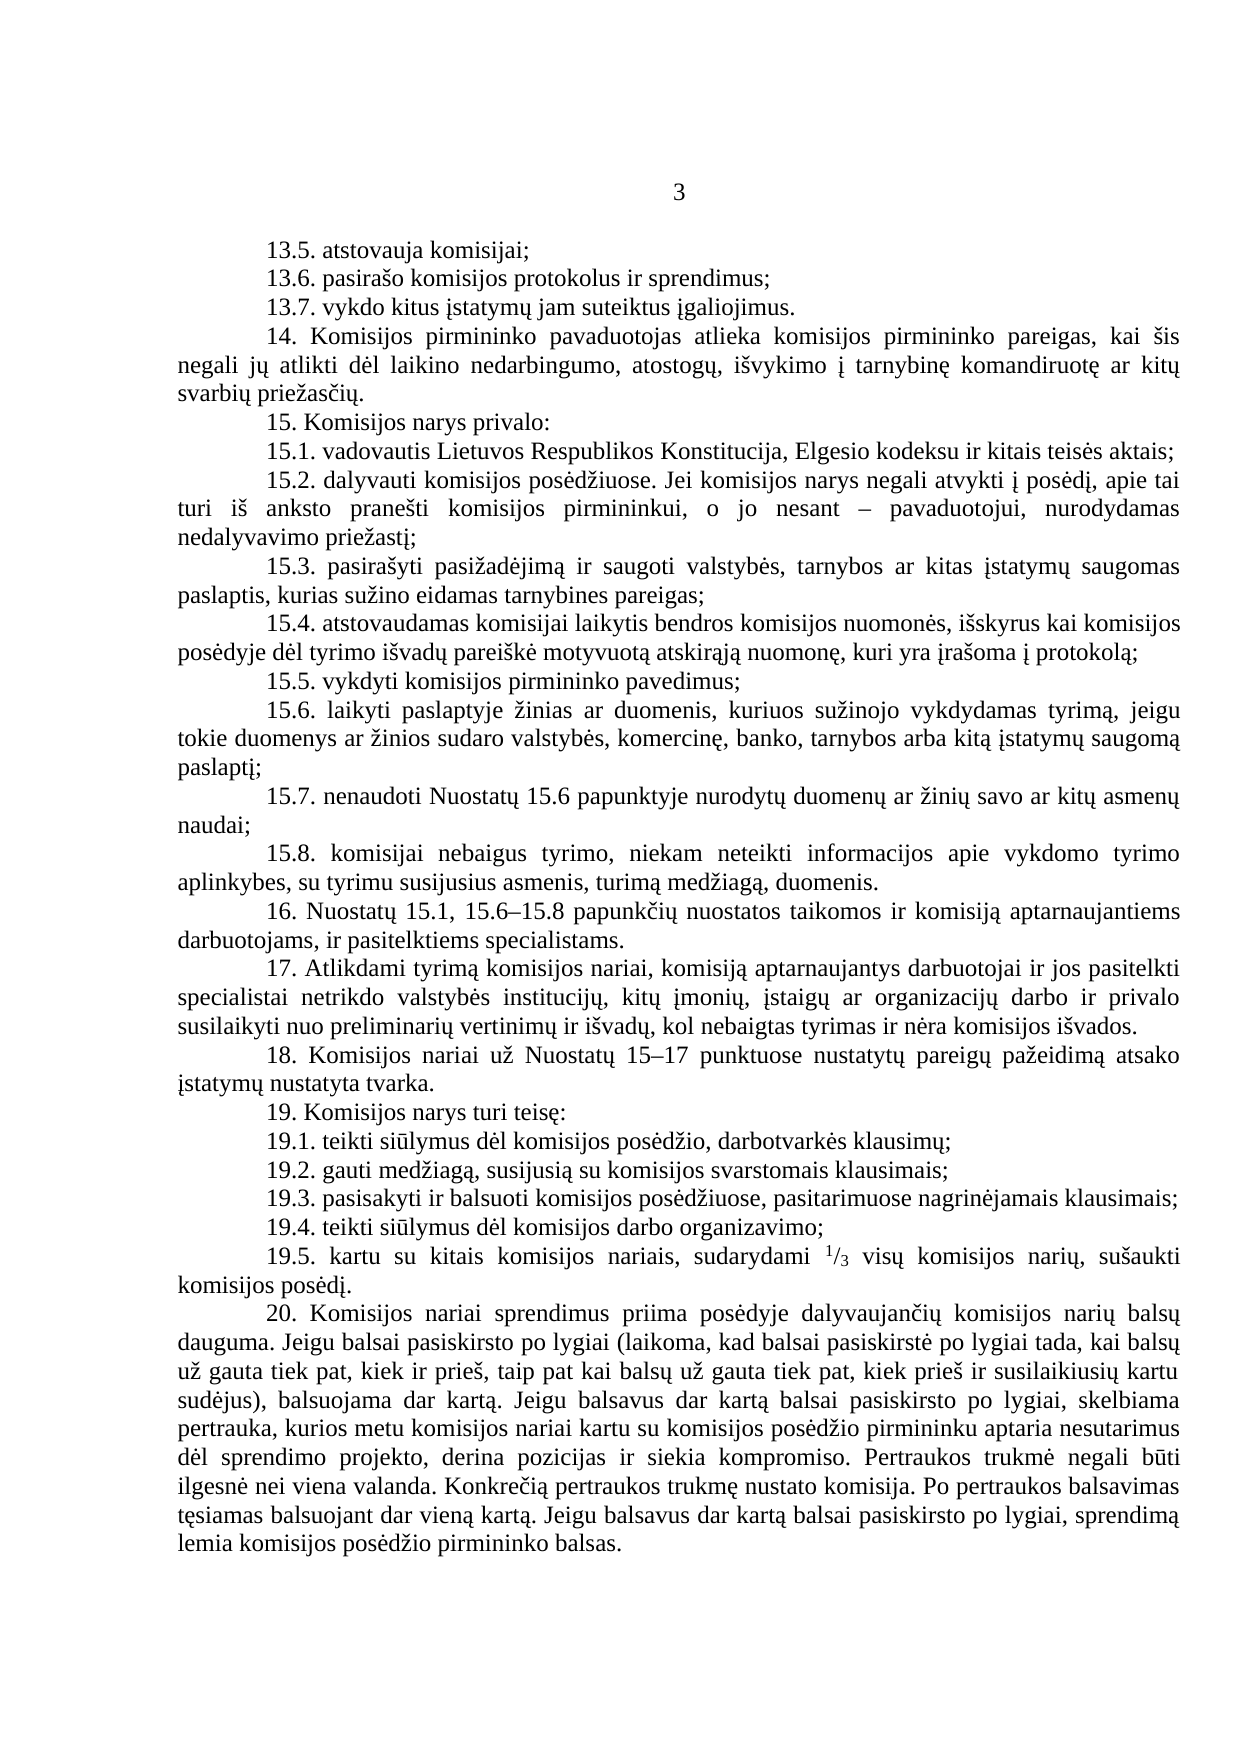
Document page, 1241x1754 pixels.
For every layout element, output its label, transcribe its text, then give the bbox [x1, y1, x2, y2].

text 19.2. gauti medžiagą, susijusią su komisijos svarstomais klausimais; [177, 1155, 1181, 1183]
text 15.6. laikyti paslaptyje žinias ar duomenis, kuriuos sužinojo vykdydamas tyrimą, jeigu tokie duomenys ar žinios sudaro valstybės, komercinę, banko, tarnybos arba kitą įstatymų saugomą paslaptį; [177, 695, 1181, 781]
text 19.3. pasisakyti ir balsuoti komisijos posėdžiuose, pasitarimuose nagrinėjamais klausimais; [177, 1183, 1181, 1212]
text 19. Komisijos narys turi teisę: [177, 1097, 1181, 1126]
text 15.4. atstovaudamas komisijai laikytis bendros komisijos nuomonės, išskyrus kai komisijos posėdyje dėl tyrimo išvadų pareiškė motyvuotą atskirąją nuomonę, kuri yra įrašoma į protokolą; [177, 608, 1181, 666]
text 13.5. atstovauja komisijai; [177, 235, 1181, 263]
text 15. Komisijos narys privalo: [177, 407, 1181, 436]
text 15.1. vadovautis Lietuvos Respublikos Konstitucija, Elgesio kodeksu ir kitais teisės aktais; [177, 436, 1181, 465]
text 18. Komisijos nariai už Nuostatų 15–17 punktuose nustatytų pareigų pažeidimą atsako įstatymų nustatyta tvarka. [177, 1040, 1181, 1097]
text 15.7. nenaudoti Nuostatų 15.6 papunktyje nurodytų duomenų ar žinių savo ar kitų asmenų naudai; [177, 781, 1181, 838]
text 15.5. vykdyti komisijos pirmininko pavedimus; [177, 666, 1181, 695]
text 17. Atlikdami tyrimą komisijos nariai, komisiją aptarnaujantys darbuotojai ir jos pasitelkti specialistai netrikdo valstybės institucijų, kitų įmonių, įstaigų ar organizacijų darbo ir privalo susilaikyti nuo preliminarių vertinimų ir išvadų, kol nebaigtas tyrimas ir nėra komisijos išvados. [177, 953, 1181, 1040]
text 20. Komisijos nariai sprendimus priima posėdyje dalyvaujančių komisijos narių balsų dauguma. Jeigu balsai pasiskirsto po lygiai (laikoma, kad balsai pasiskirstė po lygiai tada, kai balsų už gauta tiek pat, kiek ir prieš, taip pat kai balsų už gauta tiek pat, kiek prieš ir susilaikiusių kartu sudėjus), balsuojama dar kartą. Jeigu balsavus dar kartą balsai pasiskirsto po lygiai, skelbiama pertrauka, kurios metu komisijos nariai kartu su komisijos posėdžio pirmininku aptaria nesutarimus dėl sprendimo projekto, derina pozicijas ir siekia kompromiso. Pertraukos trukmė negali būti ilgesnė nei viena valanda. Konkrečią pertraukos trukmę nustato komisija. Po pertraukos balsavimas tęsiamas balsuojant dar vieną kartą. Jeigu balsavus dar kartą balsai pasiskirsto po lygiai, sprendimą lemia komisijos posėdžio pirmininko balsas. [177, 1298, 1181, 1557]
text 13.6. pasirašo komisijos protokolus ir sprendimus; [177, 263, 1181, 292]
text 19.4. teikti siūlymus dėl komisijos darbo organizavimo; [177, 1212, 1181, 1241]
text 14. Komisijos pirmininko pavaduotojas atlieka komisijos pirmininko pareigas, kai šis negali jų atlikti dėl laikino nedarbingumo, atostogų, išvykimo į tarnybinę komandiruotę ar kitų svarbių priežasčių. [177, 321, 1181, 407]
text 16. Nuostatų 15.1, 15.6–15.8 papunkčių nuostatos taikomos ir komisiją aptarnaujantiems darbuotojams, ir pasitelktiems specialistams. [177, 896, 1181, 953]
text 19.1. teikti siūlymus dėl komisijos posėdžio, darbotvarkės klausimų; [177, 1126, 1181, 1155]
text 19.5. kartu su kitais komisijos nariais, sudarydami 1/3 visų komisijos narių, sušaukti komisijos posėdį. [177, 1241, 1181, 1298]
text 15.3. pasirašyti pasižadėjimą ir saugoti valstybės, tarnybos ar kitas įstatymų saugomas paslaptis, kurias sužino eidamas tarnybines pareigas; [177, 551, 1181, 608]
text 13.7. vykdo kitus įstatymų jam suteiktus įgaliojimus. [177, 292, 1181, 321]
text 15.8. komisijai nebaigus tyrimo, niekam neteikti informacijos apie vykdomo tyrimo aplinkybes, su tyrimu susijusius asmenis, turimą medžiagą, duomenis. [177, 838, 1181, 896]
text 15.2. dalyvauti komisijos posėdžiuose. Jei komisijos narys negali atvykti į posėdį, apie tai turi iš anksto pranešti komisijos pirmininkui, o jo nesant – pavaduotojui, nurodydamas nedalyvavimo priežastį; [177, 465, 1181, 551]
